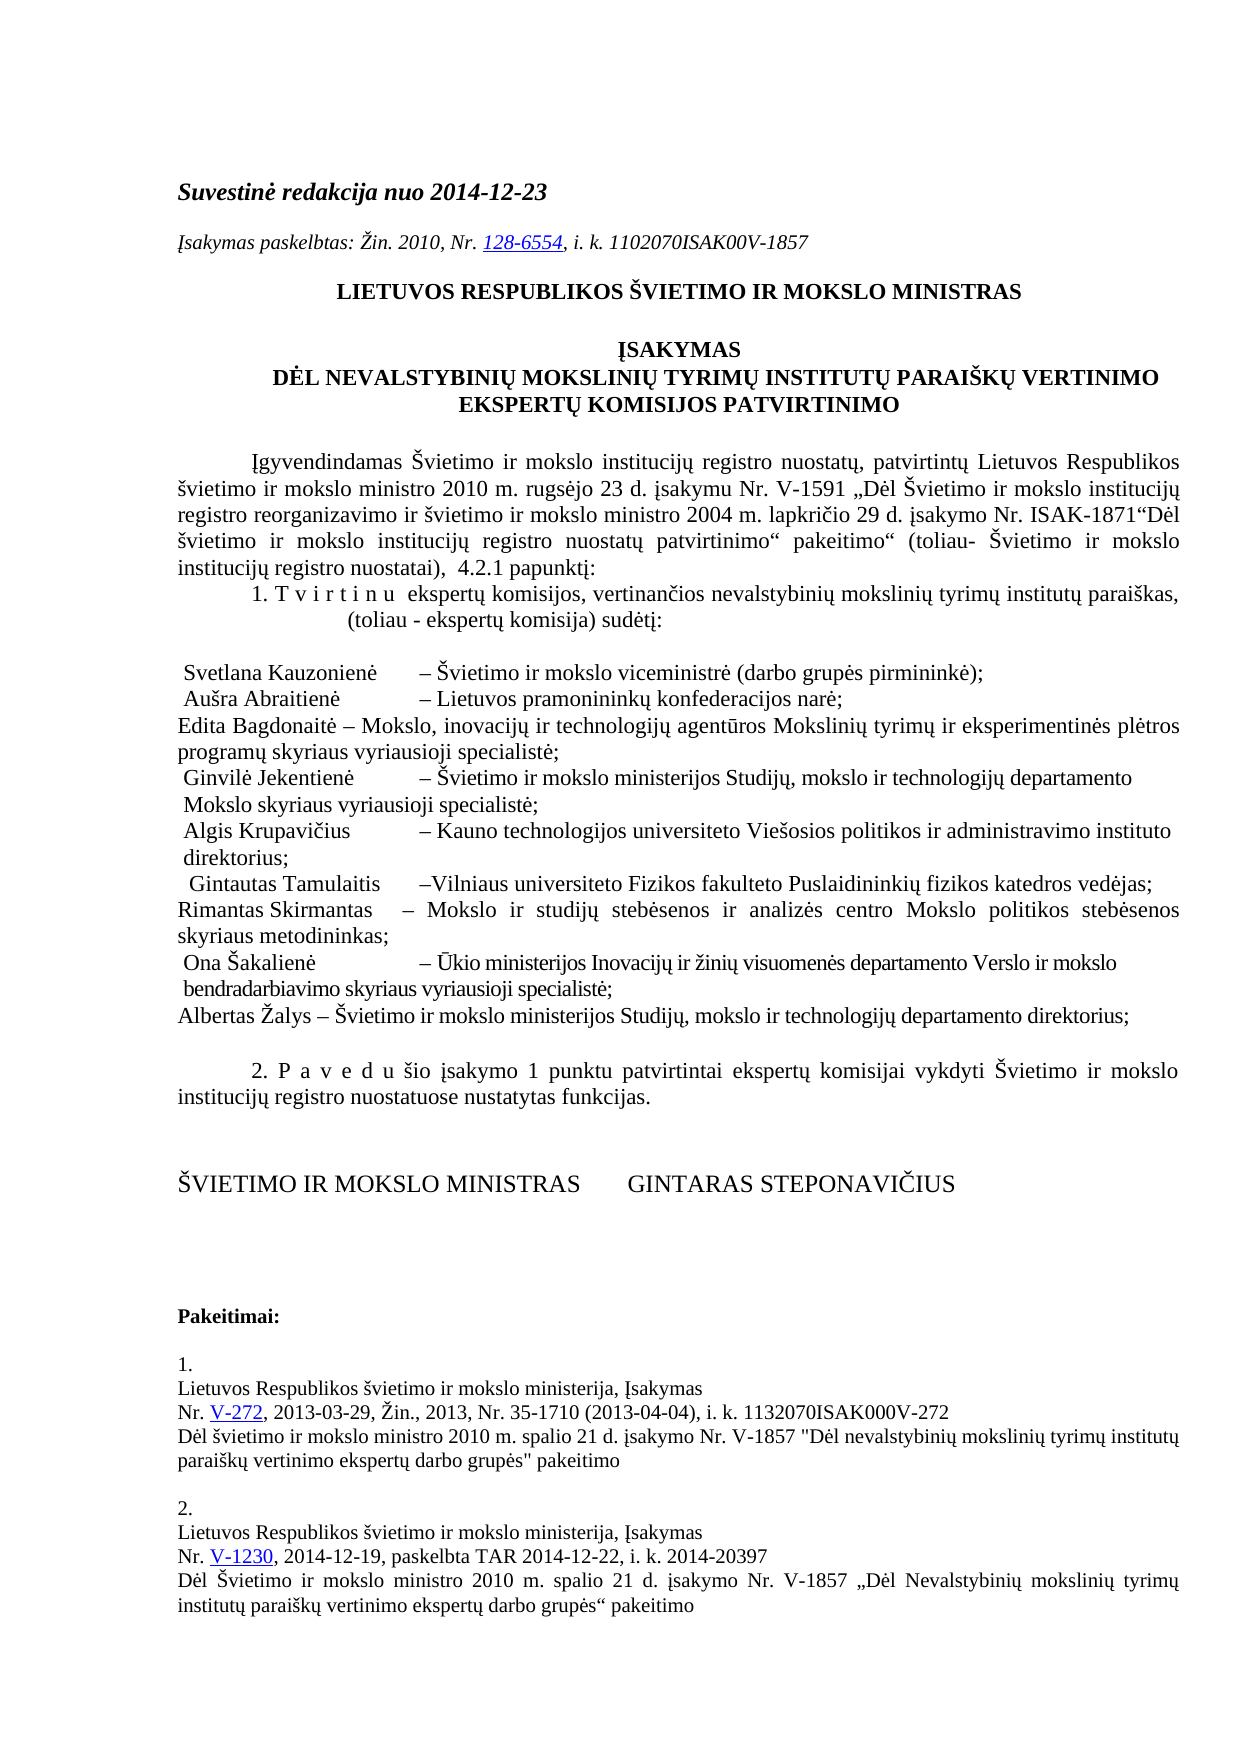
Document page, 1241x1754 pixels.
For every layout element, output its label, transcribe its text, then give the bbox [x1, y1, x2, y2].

text Gintautas Tamulaitis –Vilniaus universiteto Fizikos fakulteto Puslaidininkių fizikos katedros vedėjas; [183, 870, 1181, 896]
text DĖL NEVALSTYBINIŲ MOKSLINIŲ TYRIMŲ INSTITUTŲ PARAIŠKŲ VERTINIMO EKSPERTŲ KOMISIJOS PATVIRTINIMO [177, 364, 1181, 417]
text Pakeitimai: [177, 1304, 1181, 1328]
text Suvestinė redakcija nuo 2014-12-23 [177, 177, 1181, 206]
text Albertas Žalys – Švietimo ir mokslo ministerijos Studijų, mokslo ir technologijų departamento direktorius; [177, 1002, 1181, 1028]
text Švietimo ir mokslo ministras Gintaras Steponavičius [177, 1169, 1181, 1198]
text Lietuvos Respublikos švietimo ir mokslo ministerija, Įsakymas [177, 1520, 1181, 1544]
text Rimantas Skirmantas – Mokslo ir studijų stebėsenos ir analizės centro Mokslo politikos stebėsenos skyriaus metodininkas; [177, 896, 1181, 949]
text Nr. V-1230, 2014-12-19, paskelbta TAR 2014-12-22, i. k. 2014-20397 [177, 1544, 1181, 1568]
text ĮSAKYMAS [177, 336, 1181, 362]
text Dėl Švietimo ir mokslo ministro 2010 m. spalio 21 d. įsakymo Nr. V-1857 „Dėl Nevalstybinių mokslinių tyrimų institutų paraiškų vertinimo ekspertų darbo grupės“ pakeitimo [177, 1568, 1181, 1617]
text Lietuvos Respublikos švietimo ir mokslo ministerija, Įsakymas [177, 1376, 1181, 1400]
text Ginvilė Jekentienė – Švietimo ir mokslo ministerijos Studijų, mokslo ir technologijų departamento Mokslo skyriaus vyriausioji specialistė; [183, 764, 1181, 817]
text 2. P a v e d u šio įsakymo 1 punktu patvirtintai ekspertų komisijai vykdyti Švietimo ir mokslo institucijų registro nuostatuose nustatytas funkcijas. [177, 1057, 1181, 1109]
text 2. [177, 1496, 1181, 1520]
text LIETUVOS RESPUBLIKOS ŠVIETIMO IR MOKSLO MINISTRAS [177, 278, 1181, 304]
text Ona Šakalienė – Ūkio ministerijos Inovacijų ir žinių visuomenės departamento Verslo ir mokslo bendradarbiavimo skyriaus vyriausioji specialistė; [183, 949, 1181, 1002]
text 1. [177, 1352, 1181, 1376]
text Aušra Abraitienė – Lietuvos pramonininkų konfederacijos narė; [183, 685, 1181, 712]
text Algis Krupavičius – Kauno technologijos universiteto Viešosios politikos ir administravimo instituto direktorius; [183, 817, 1181, 870]
text Nr. V-272, 2013-03-29, Žin., 2013, Nr. 35-1710 (2013-04-04), i. k. 1132070ISAK000V-272 [177, 1400, 1181, 1424]
text Edita Bagdonaitė – Mokslo, inovacijų ir technologijų agentūros Mokslinių tyrimų ir eksperimentinės plėtros programų skyriaus vyriausioji specialistė; [177, 712, 1181, 764]
text Svetlana Kauzonienė – Švietimo ir mokslo viceministrė (darbo grupės pirmininkė); [183, 659, 1181, 685]
text Įgyvendindamas Švietimo ir mokslo institucijų registro nuostatų, patvirtintų Lietuvos Respublikos švietimo ir mokslo ministro 2010 m. rugsėjo 23 d. įsakymu Nr. V-1591 „Dėl Švietimo ir mokslo institucijų registro reorganizavimo ir švietimo ir mokslo ministro 2004 m. lapkričio 29 d. įsakymo Nr. ISAK-1871“Dėl švietimo ir mokslo institucijų registro nuostatų patvirtinimo“ pakeitimo“ (toliau- Švietimo ir mokslo institucijų registro nuostatai), 4.2.1 papunktį: [177, 448, 1181, 580]
text 1. T v i r t i n u ekspertų komisijos, vertinančios nevalstybinių mokslinių tyrimų institutų paraiškas, (toliau - ekspertų komisija) sudėtį: [251, 580, 1181, 633]
text Įsakymas paskelbtas: Žin. 2010, Nr. 128-6554, i. k. 1102070ISAK00V-1857 [177, 230, 1181, 254]
text Dėl švietimo ir mokslo ministro 2010 m. spalio 21 d. įsakymo Nr. V-1857 "Dėl nevalstybinių mokslinių tyrimų institutų paraiškų vertinimo ekspertų darbo grupės" pakeitimo [177, 1424, 1181, 1472]
